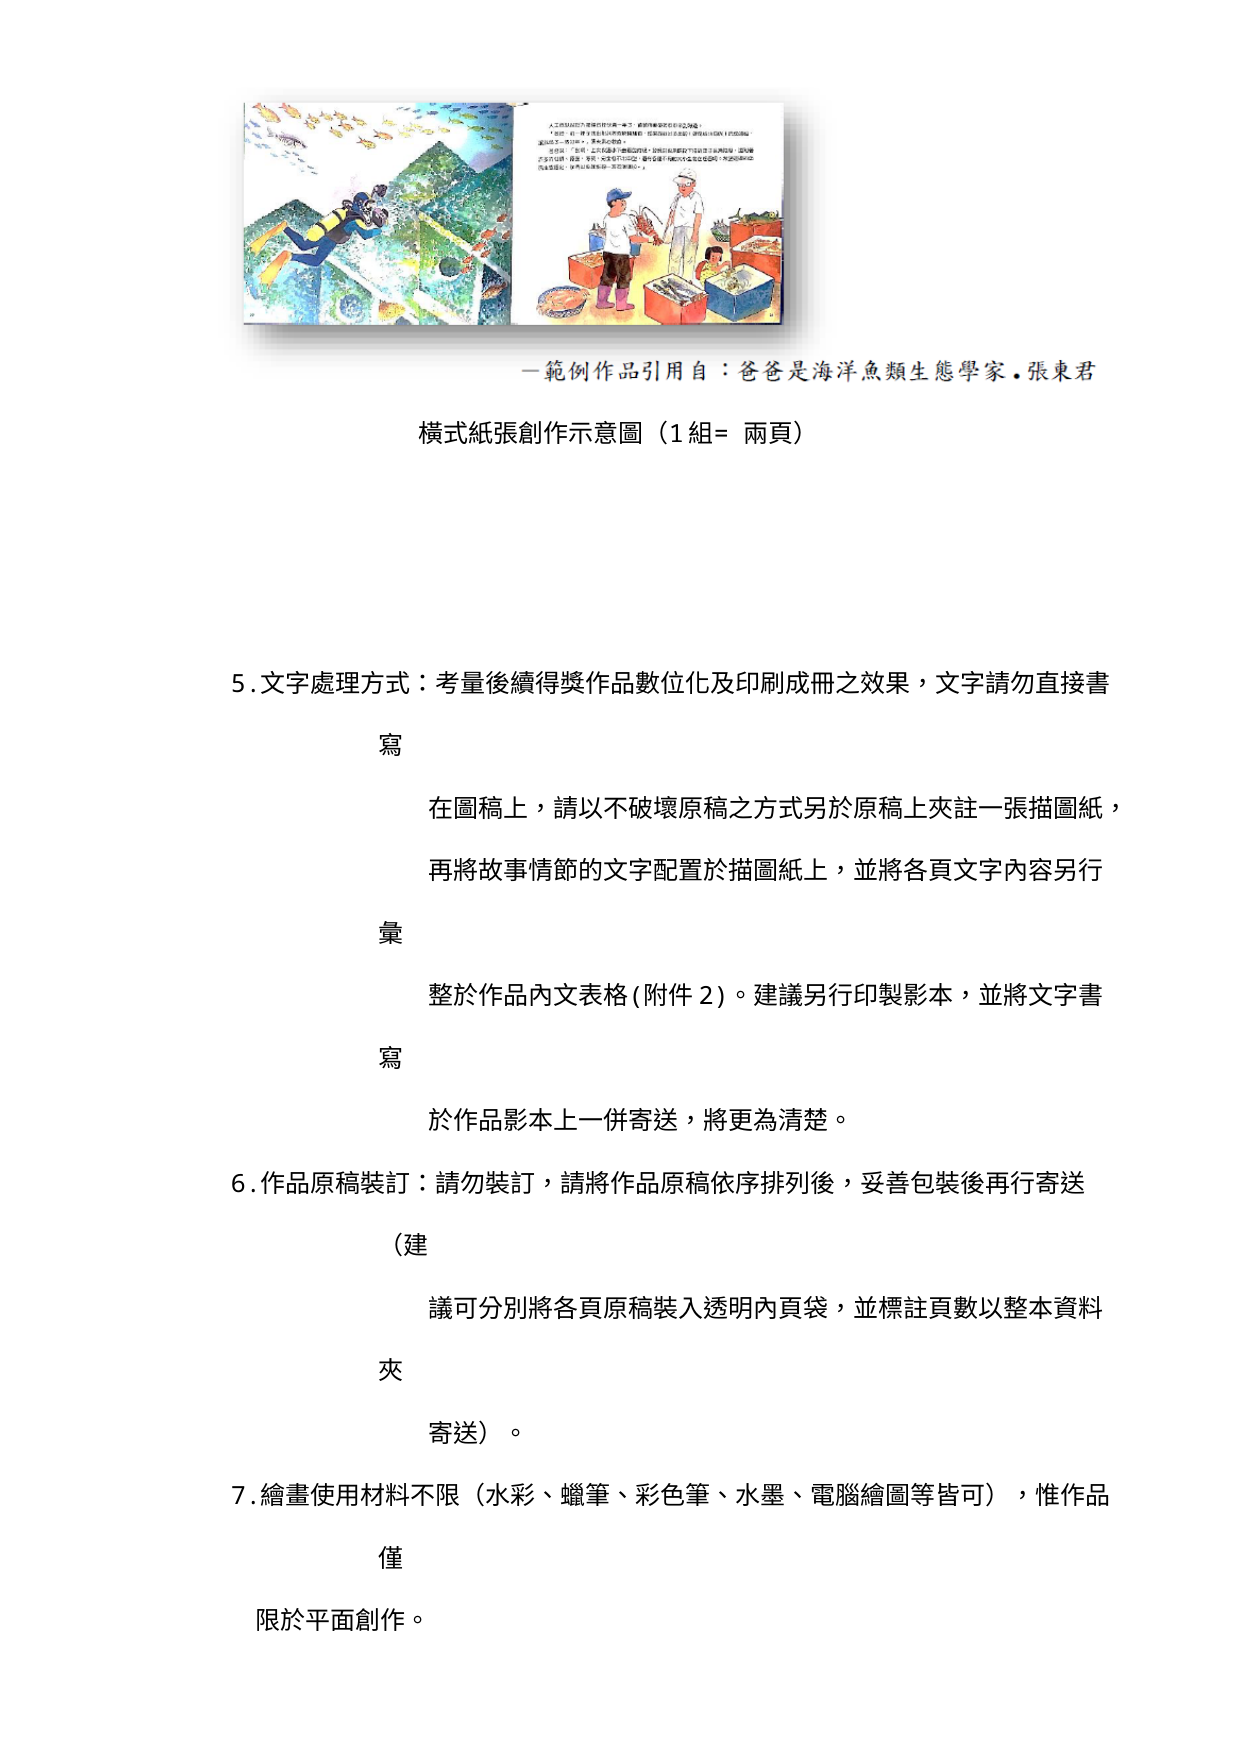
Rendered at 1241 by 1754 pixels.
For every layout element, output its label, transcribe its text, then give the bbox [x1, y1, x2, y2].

list 作品原稿裝訂：請勿裝訂，請將作品原稿依序排列後，妥善包裝後再行寄送（建 [231, 1139, 1125, 1264]
text 議可分別將各頁原稿裝入透明內頁袋，並標註頁數以整本資料夾 [378, 1264, 1125, 1389]
text 橫式紙張創作示意圖（1組= 兩頁） [112, 390, 1125, 452]
list 文字處理方式：考量後續得獎作品數位化及印刷成冊之效果，文字請勿直接書寫 [231, 639, 1125, 764]
text 在圖稿上，請以不破壞原稿之方式另於原稿上夾註一張描圖紙， [378, 764, 1125, 827]
text 整於作品內文表格(附件2)。建議另行印製影本，並將文字書寫 [378, 952, 1125, 1077]
text 寄送）。 [378, 1389, 1125, 1452]
text 限於平面創作。 [231, 1577, 1125, 1639]
text 於作品影本上一併寄送，將更為清楚。 [378, 1077, 1125, 1139]
list 繪畫使用材料不限（水彩、蠟筆、彩色筆、水墨、電腦繪圖等皆可），惟作品僅 [231, 1452, 1125, 1577]
text 再將故事情節的文字配置於描圖紙上，並將各頁文字內容另行彙 [378, 827, 1125, 952]
